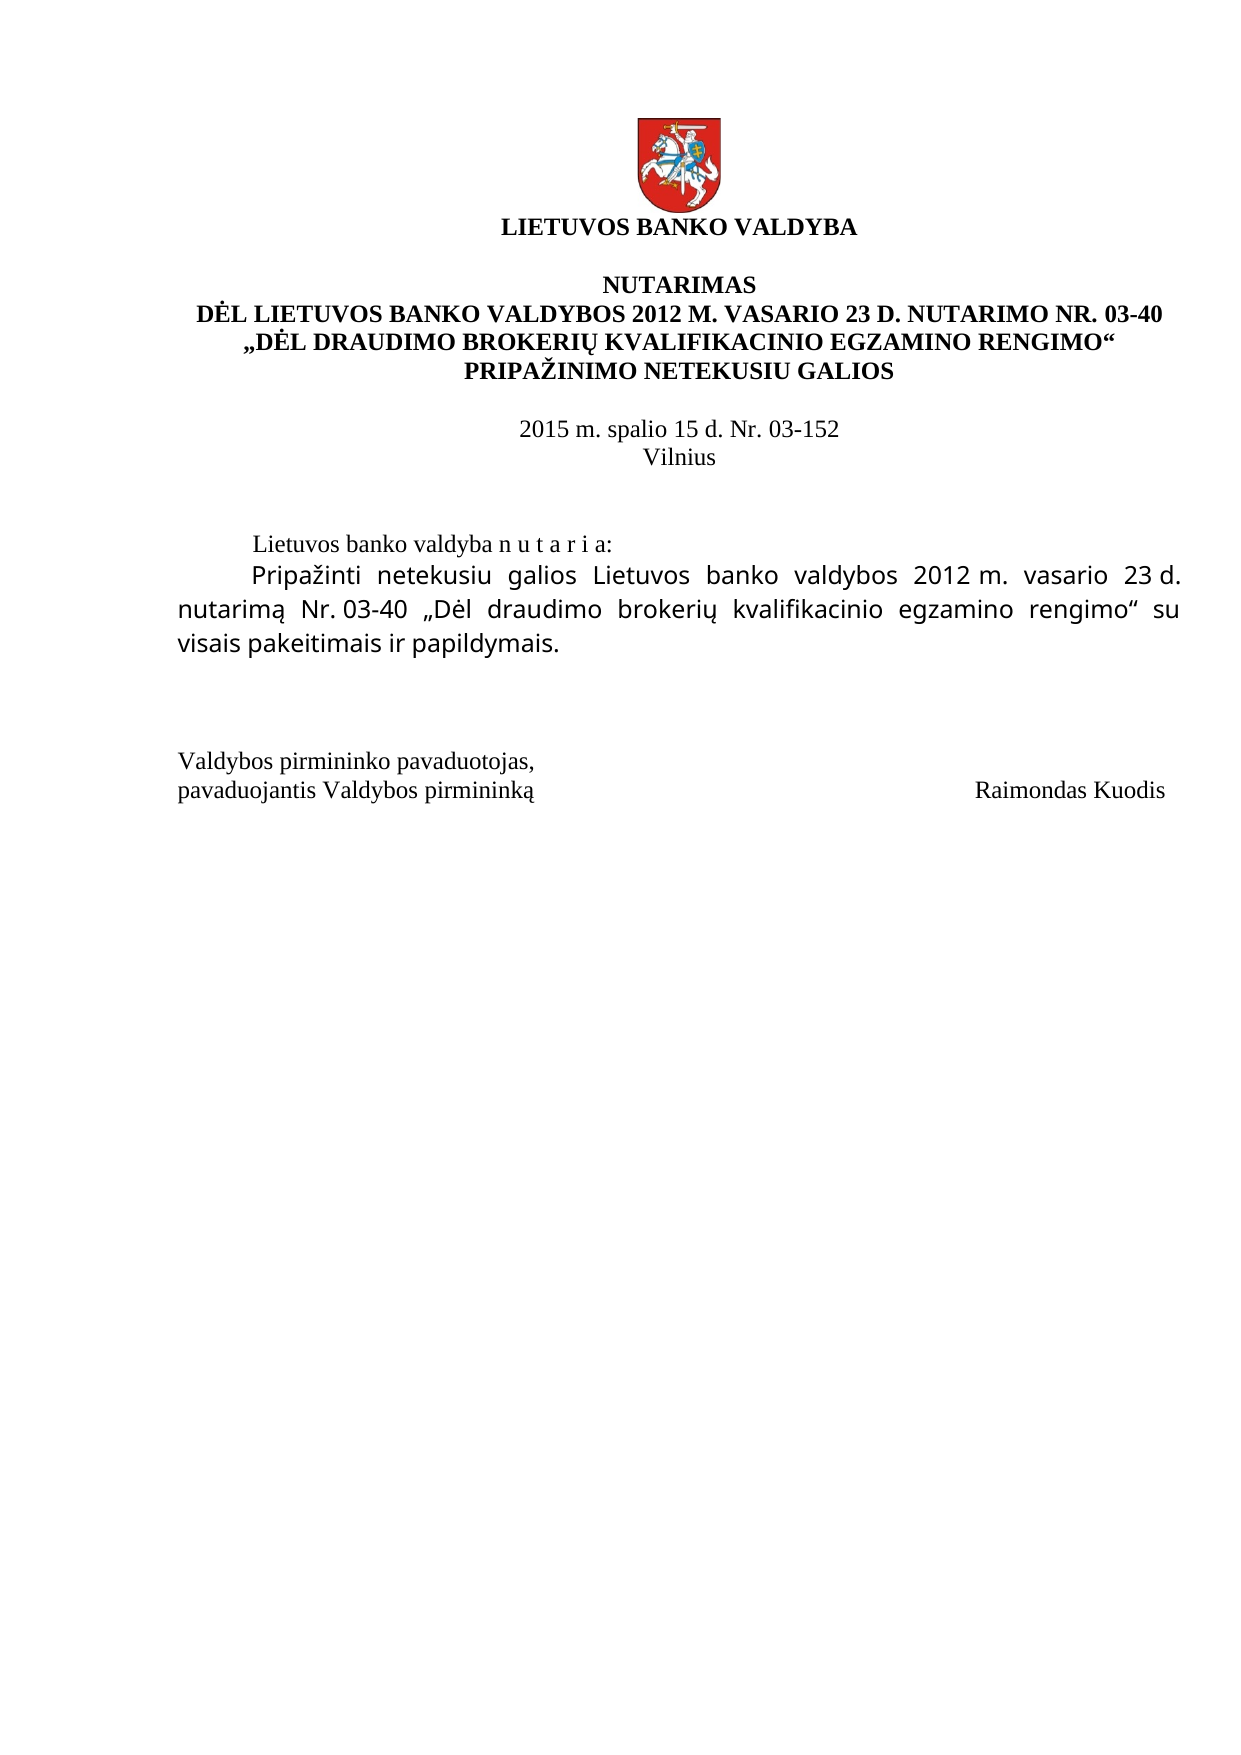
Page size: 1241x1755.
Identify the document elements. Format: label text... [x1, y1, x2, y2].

text DĖL LIETUVOS BANKO VALDYBOS 2012 M. VASARIO 23 D. NUTARIMO NR. 03-40 „DĖL DRAUDIMO BROKERIŲ KVALIFIKACINIO EGZAMINO RENGIMO“ PRIPAŽINIMO NETEKUSIU GALIOS [177, 299, 1181, 385]
text pavaduojantis Valdybos pirmininką Raimondas Kuodis [177, 775, 1181, 803]
text Valdybos pirmininko pavaduotojas, [177, 746, 1181, 775]
text Pripažinti netekusiu galios Lietuvos banko valdybos 2012 m. vasario 23 d. nutarimą Nr. 03-40 „Dėl draudimo brokerių kvalifikacinio egzamino rengimo“ su visais pakeitimais ir papildymais. [177, 557, 1181, 660]
text 2015 m. spalio 15 d. Nr. 03-152 [177, 414, 1181, 442]
text Lietuvos banko valdyba n u t a r i a: [177, 529, 1181, 557]
text Vilnius [177, 442, 1181, 471]
text LIETUVOS BANKO VALDYBA [177, 212, 1181, 241]
text NUTARIMAS [177, 270, 1181, 299]
